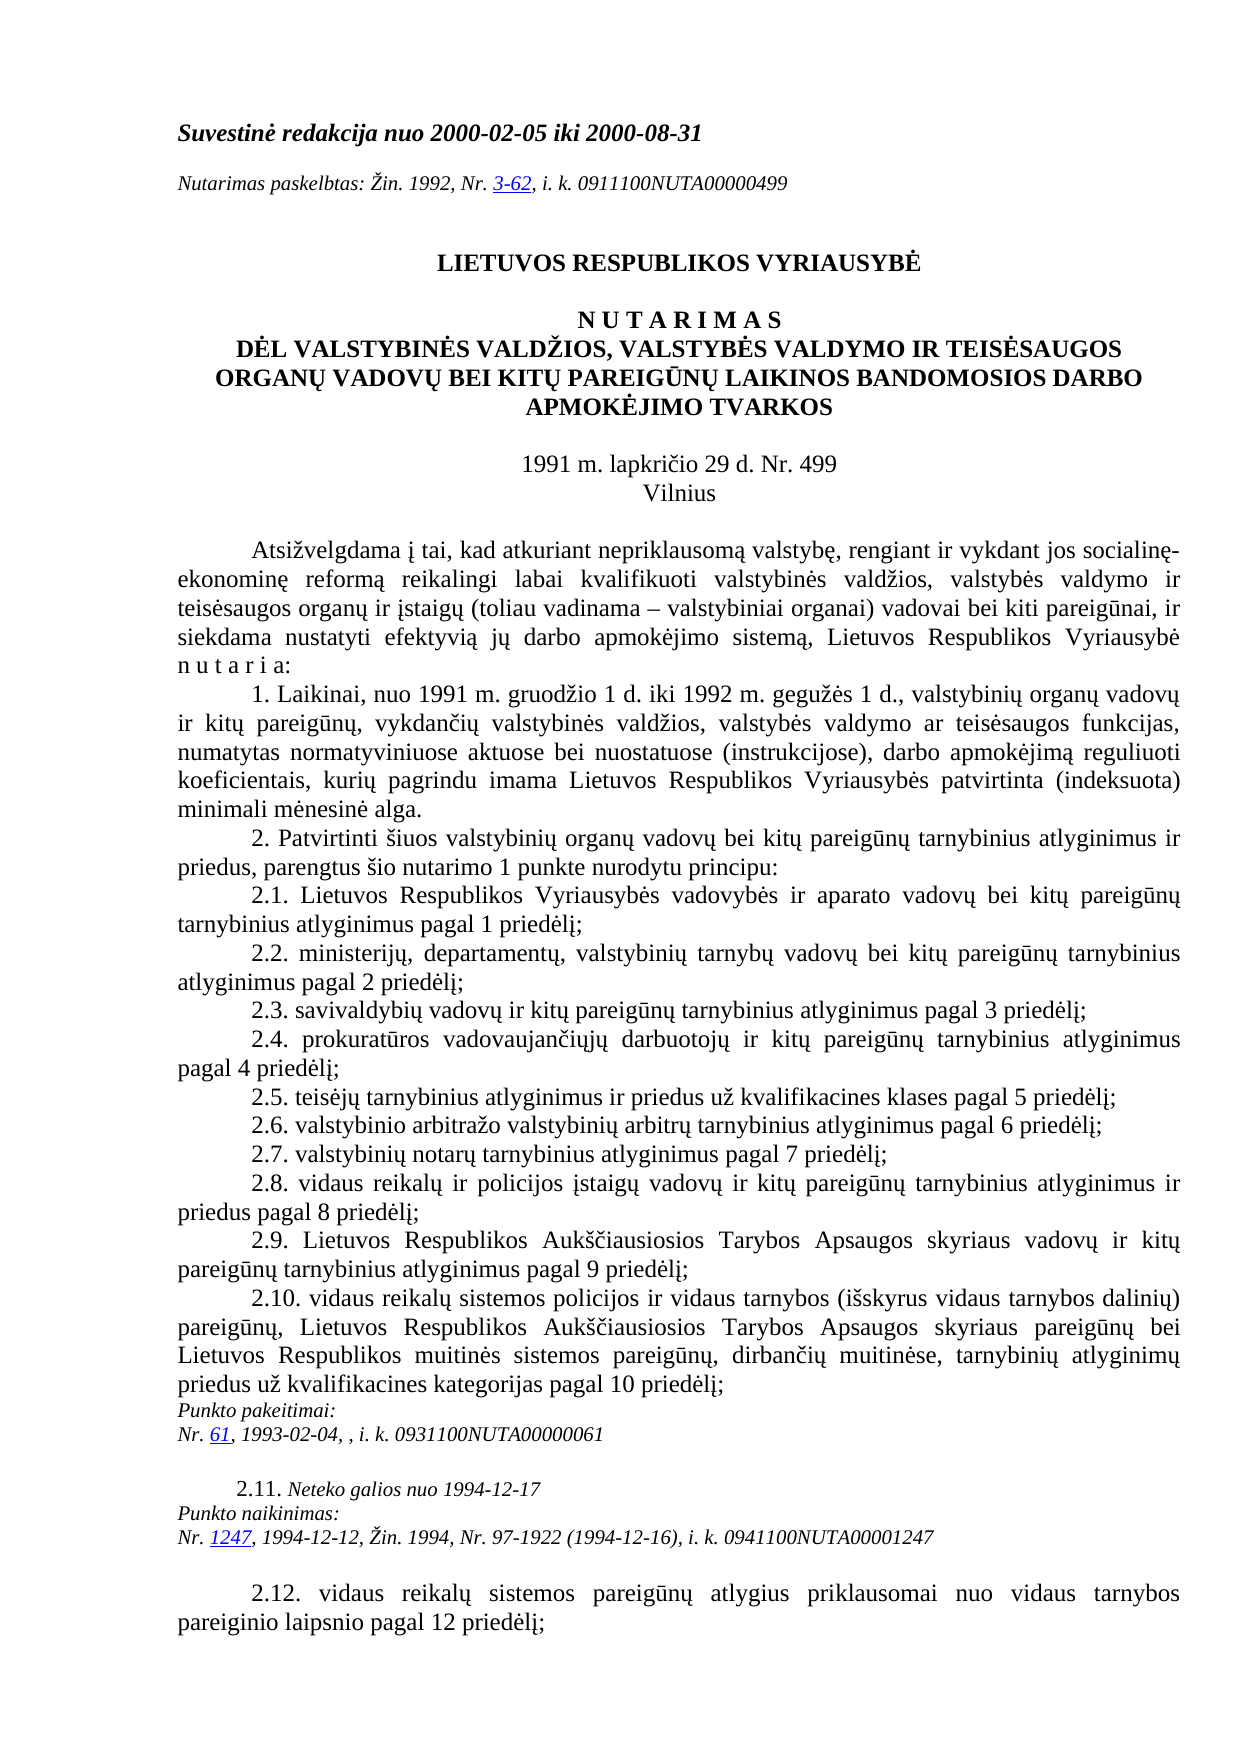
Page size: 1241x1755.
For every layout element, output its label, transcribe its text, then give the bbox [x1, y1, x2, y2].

text 2.10. vidaus reikalų sistemos policijos ir vidaus tarnybos (išskyrus vidaus tarnybos dalinių) pareigūnų, Lietuvos Respublikos Aukščiausiosios Tarybos Apsaugos skyriaus pareigūnų bei Lietuvos Respublikos muitinės sistemos pareigūnų, dirbančių muitinėse, tarnybinių atlyginimų priedus už kvalifikacines kategorijas pagal 10 priedėlį; [177, 1283, 1181, 1398]
text Nutarimas paskelbtas: Žin. 1992, Nr. 3-62, i. k. 0911100NUTA00000499 [177, 171, 1181, 195]
text 2.7. valstybinių notarų tarnybinius atlyginimus pagal 7 priedėlį; [177, 1139, 1181, 1168]
text Atsižvelgdama į tai, kad atkuriant nepriklausomą valstybę, rengiant ir vykdant jos socialinę-ekonominę reformą reikalingi labai kvalifikuoti valstybinės valdžios, valstybės valdymo ir teisėsaugos organų ir įstaigų (toliau vadinama – valstybiniai organai) vadovai bei kiti pareigūnai, ir siekdama nustatyti efektyvią jų darbo apmokėjimo sistemą, Lietuvos Respublikos Vyriausybė nutaria: [177, 535, 1181, 679]
text Nr. 1247, 1994-12-12, Žin. 1994, Nr. 97-1922 (1994-12-16), i. k. 0941100NUTA00001247 [177, 1525, 1181, 1549]
text Punkto naikinimas: [177, 1501, 1181, 1525]
text 2.9. Lietuvos Respublikos Aukščiausiosios Tarybos Apsaugos skyriaus vadovų ir kitų pareigūnų tarnybinius atlyginimus pagal 9 priedėlį; [177, 1225, 1181, 1283]
text 2.5. teisėjų tarnybinius atlyginimus ir priedus už kvalifikacines klases pagal 5 priedėlį; [177, 1082, 1181, 1110]
text 2.8. vidaus reikalų ir policijos įstaigų vadovų ir kitų pareigūnų tarnybinius atlyginimus ir priedus pagal 8 priedėlį; [177, 1168, 1181, 1225]
text 2. Patvirtinti šiuos valstybinių organų vadovų bei kitų pareigūnų tarnybinius atlyginimus ir priedus, parengtus šio nutarimo 1 punkte nurodytu principu: [177, 823, 1181, 880]
text 2.3. savivaldybių vadovų ir kitų pareigūnų tarnybinius atlyginimus pagal 3 priedėlį; [177, 995, 1181, 1024]
text 2.2. ministerijų, departamentų, valstybinių tarnybų vadovų bei kitų pareigūnų tarnybinius atlyginimus pagal 2 priedėlį; [177, 938, 1181, 995]
text LIETUVOS RESPUBLIKOS VYRIAUSYBĖ [177, 248, 1181, 277]
text N U T A R I M A S [177, 305, 1181, 334]
text 2.12. vidaus reikalų sistemos pareigūnų atlygius priklausomai nuo vidaus tarnybos pareiginio laipsnio pagal 12 priedėlį; [177, 1578, 1181, 1635]
text DĖL VALSTYBINĖS VALDŽIOS, VALSTYBĖS VALDYMO IR TEISĖSAUGOS ORGANŲ VADOVŲ BEI KITŲ PAREIGŪNŲ LAIKINOS BANDOMOSIOS DARBO APMOKĖJIMO TVARKOS [177, 334, 1181, 420]
text 2.6. valstybinio arbitražo valstybinių arbitrų tarnybinius atlyginimus pagal 6 priedėlį; [177, 1110, 1181, 1139]
text 2.1. Lietuvos Respublikos Vyriausybės vadovybės ir aparato vadovų bei kitų pareigūnų tarnybinius atlyginimus pagal 1 priedėlį; [177, 880, 1181, 938]
text 2.11. Neteko galios nuo 1994-12-17 [177, 1475, 1181, 1501]
text Vilnius [177, 478, 1181, 507]
text Punkto pakeitimai: [177, 1398, 1181, 1422]
text 1. Laikinai, nuo 1991 m. gruodžio 1 d. iki 1992 m. gegužės 1 d., valstybinių organų vadovų ir kitų pareigūnų, vykdančių valstybinės valdžios, valstybės valdymo ar teisėsaugos funkcijas, numatytas normatyviniuose aktuose bei nuostatuose (instrukcijose), darbo apmokėjimą reguliuoti koeficientais, kurių pagrindu imama Lietuvos Respublikos Vyriausybės patvirtinta (indeksuota) minimali mėnesinė alga. [177, 679, 1181, 823]
text Nr. 61, 1993-02-04, , i. k. 0931100NUTA00000061 [177, 1422, 1181, 1446]
text Suvestinė redakcija nuo 2000-02-05 iki 2000-08-31 [177, 118, 1181, 147]
text 2.4. prokuratūros vadovaujančiųjų darbuotojų ir kitų pareigūnų tarnybinius atlyginimus pagal 4 priedėlį; [177, 1024, 1181, 1082]
text 1991 m. lapkričio 29 d. Nr. 499 [177, 449, 1181, 478]
